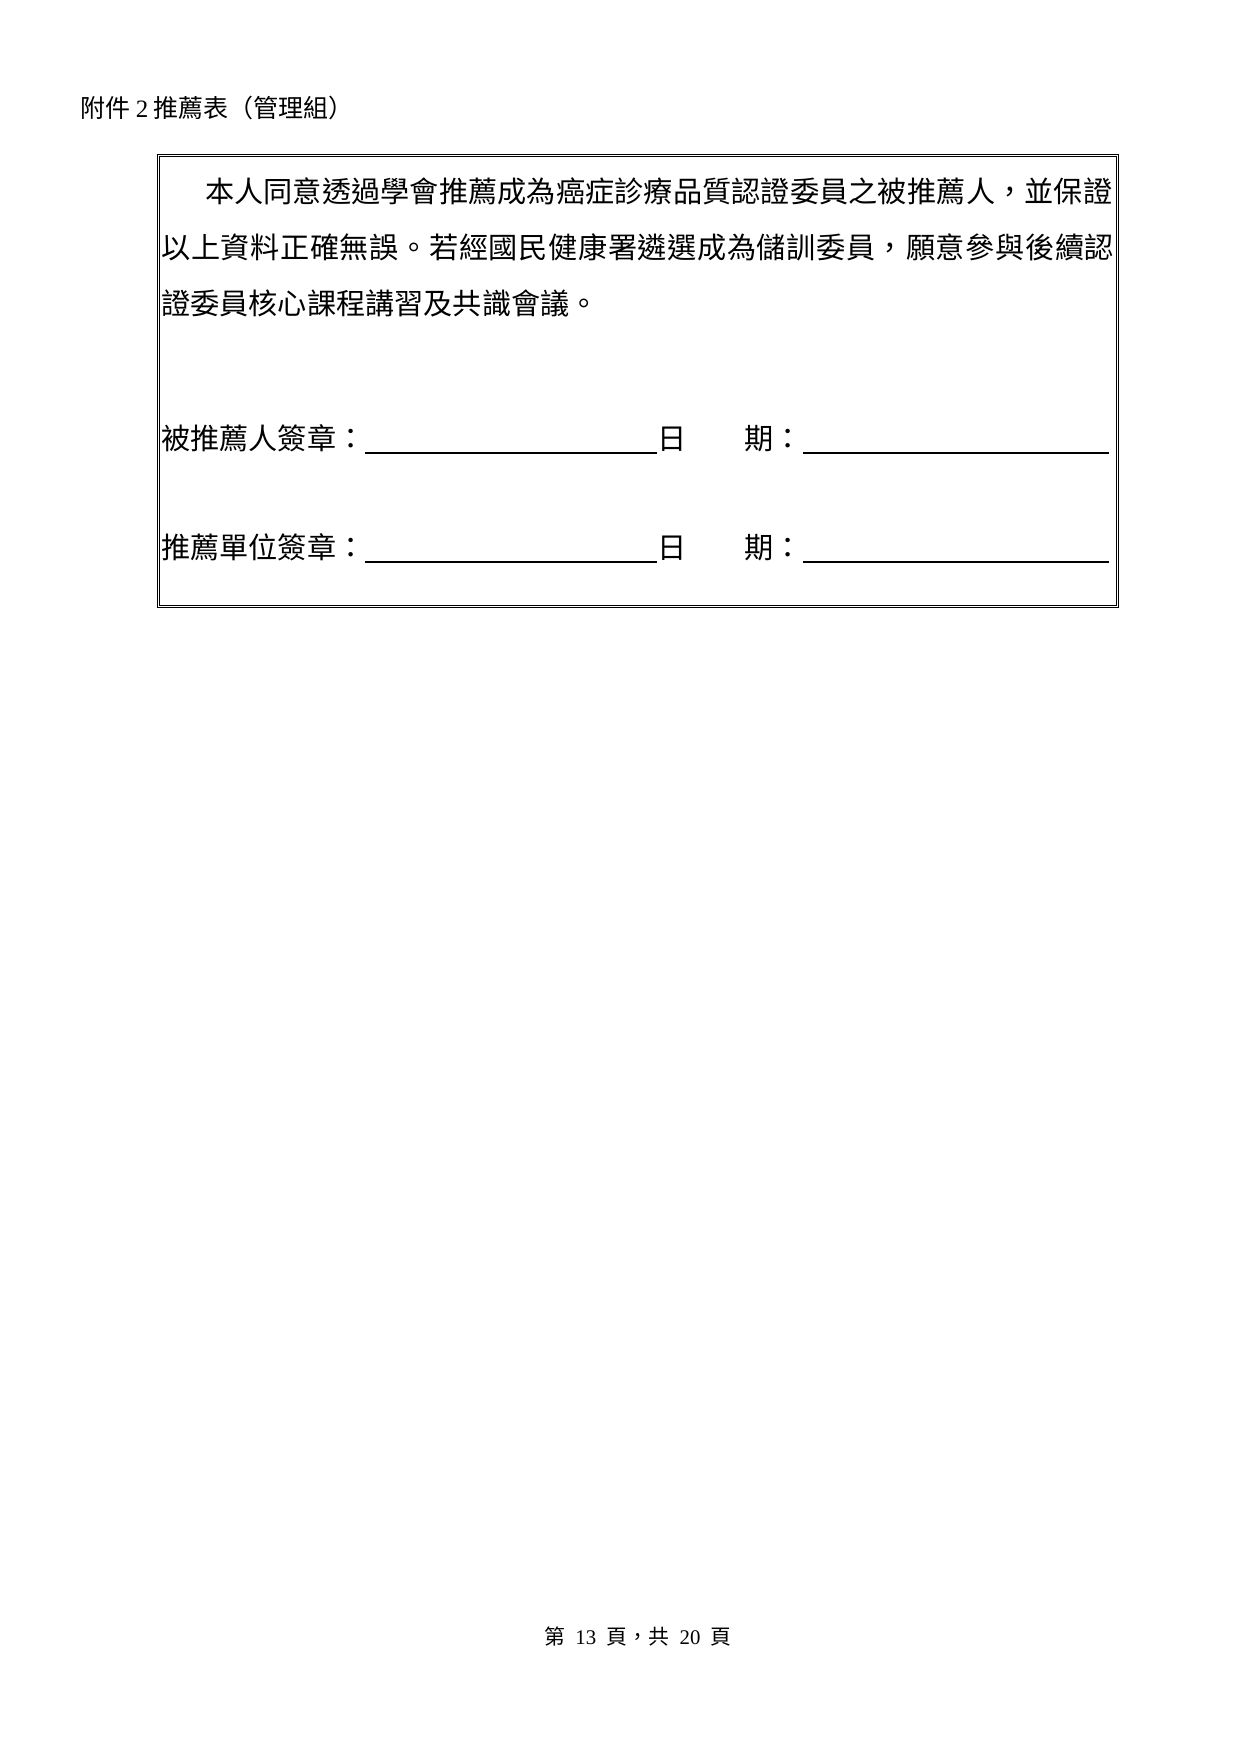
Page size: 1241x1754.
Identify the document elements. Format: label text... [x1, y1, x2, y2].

table_cell 本人同意透過學會推薦成為癌症診療品質認證委員之被推薦人，並保證以上資料正確無誤。若經國民健康署遴選成為儲訓委員，願意參與後續認證委員核心課程講習及共識會議。 被推薦人簽章： 日 期： 推薦單位簽章： 日 期： [160, 157, 1116, 605]
